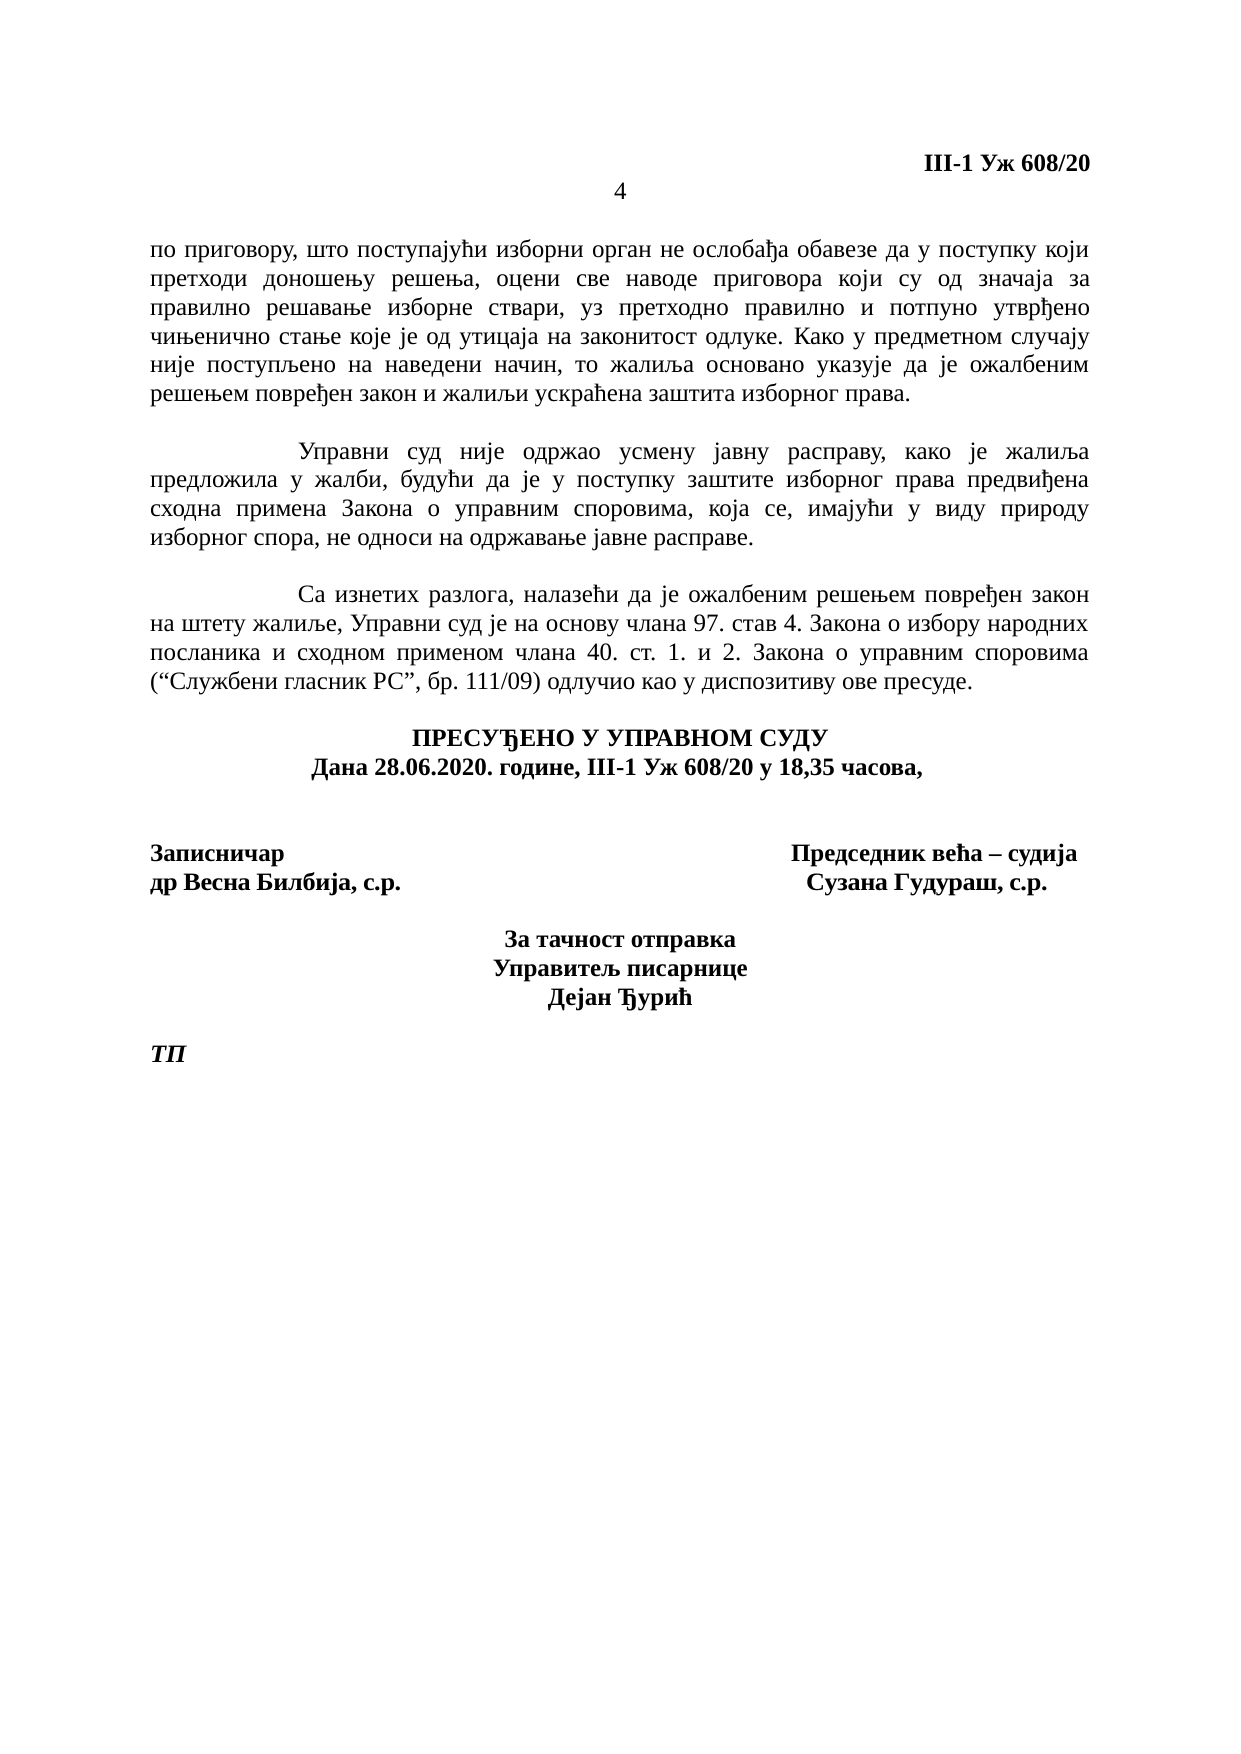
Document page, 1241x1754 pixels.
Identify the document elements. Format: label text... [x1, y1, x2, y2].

text др Весна Билбија, с.р. Сузана Гудураш, с.р. [150, 867, 1090, 896]
text За тачност отправка [150, 924, 1090, 953]
text Управитељ писарнице [150, 953, 1090, 982]
text ПРЕСУЂЕНО У УПРАВНОМ СУДУ [150, 723, 1090, 752]
text Дана 28.06.2020. године, III-1 Уж 608/20 у 18,35 часова, [150, 752, 1090, 781]
text Управни суд није одржао усмену јавну расправу, како је жалиља предложила у жалби, будући да је у поступку заштите изборног права предвиђена сходна примена Закона о управним споровима, која се, имајући у виду природу изборног спора, не односи на одржавање јавне расправе. [150, 436, 1090, 551]
text Дејан Ђурић [150, 982, 1090, 1011]
text по приговору, што поступајући изборни орган не ослобађа обавезе да у поступку који претходи доношењу решења, оцени све наводе приговора који су од значаја за правилно решавање изборне ствари, уз претходно правилно и потпуно утврђено чињенично стање које је од утицаја на законитост одлуке. Како у предметном случају није поступљено на наведени начин, то жалиља основано указује да је ожалбеним решењем повређен закон и жалиљи ускраћена заштита изборног права. [150, 234, 1090, 407]
text Записничар Председник већа – судија [150, 838, 1090, 867]
text Са изнетих разлога, налазећи да је ожалбеним решењем повређен закон на штету жалиље, Управни суд је на основу члана 97. став 4. Закона о избору народних посланика и сходном применом члана 40. ст. 1. и 2. Закона о управним споровима (“Службени гласник РС”, бр. 111/09) одлучио као у диспозитиву ове пресуде. [150, 579, 1090, 694]
text ТП [150, 1039, 1090, 1068]
